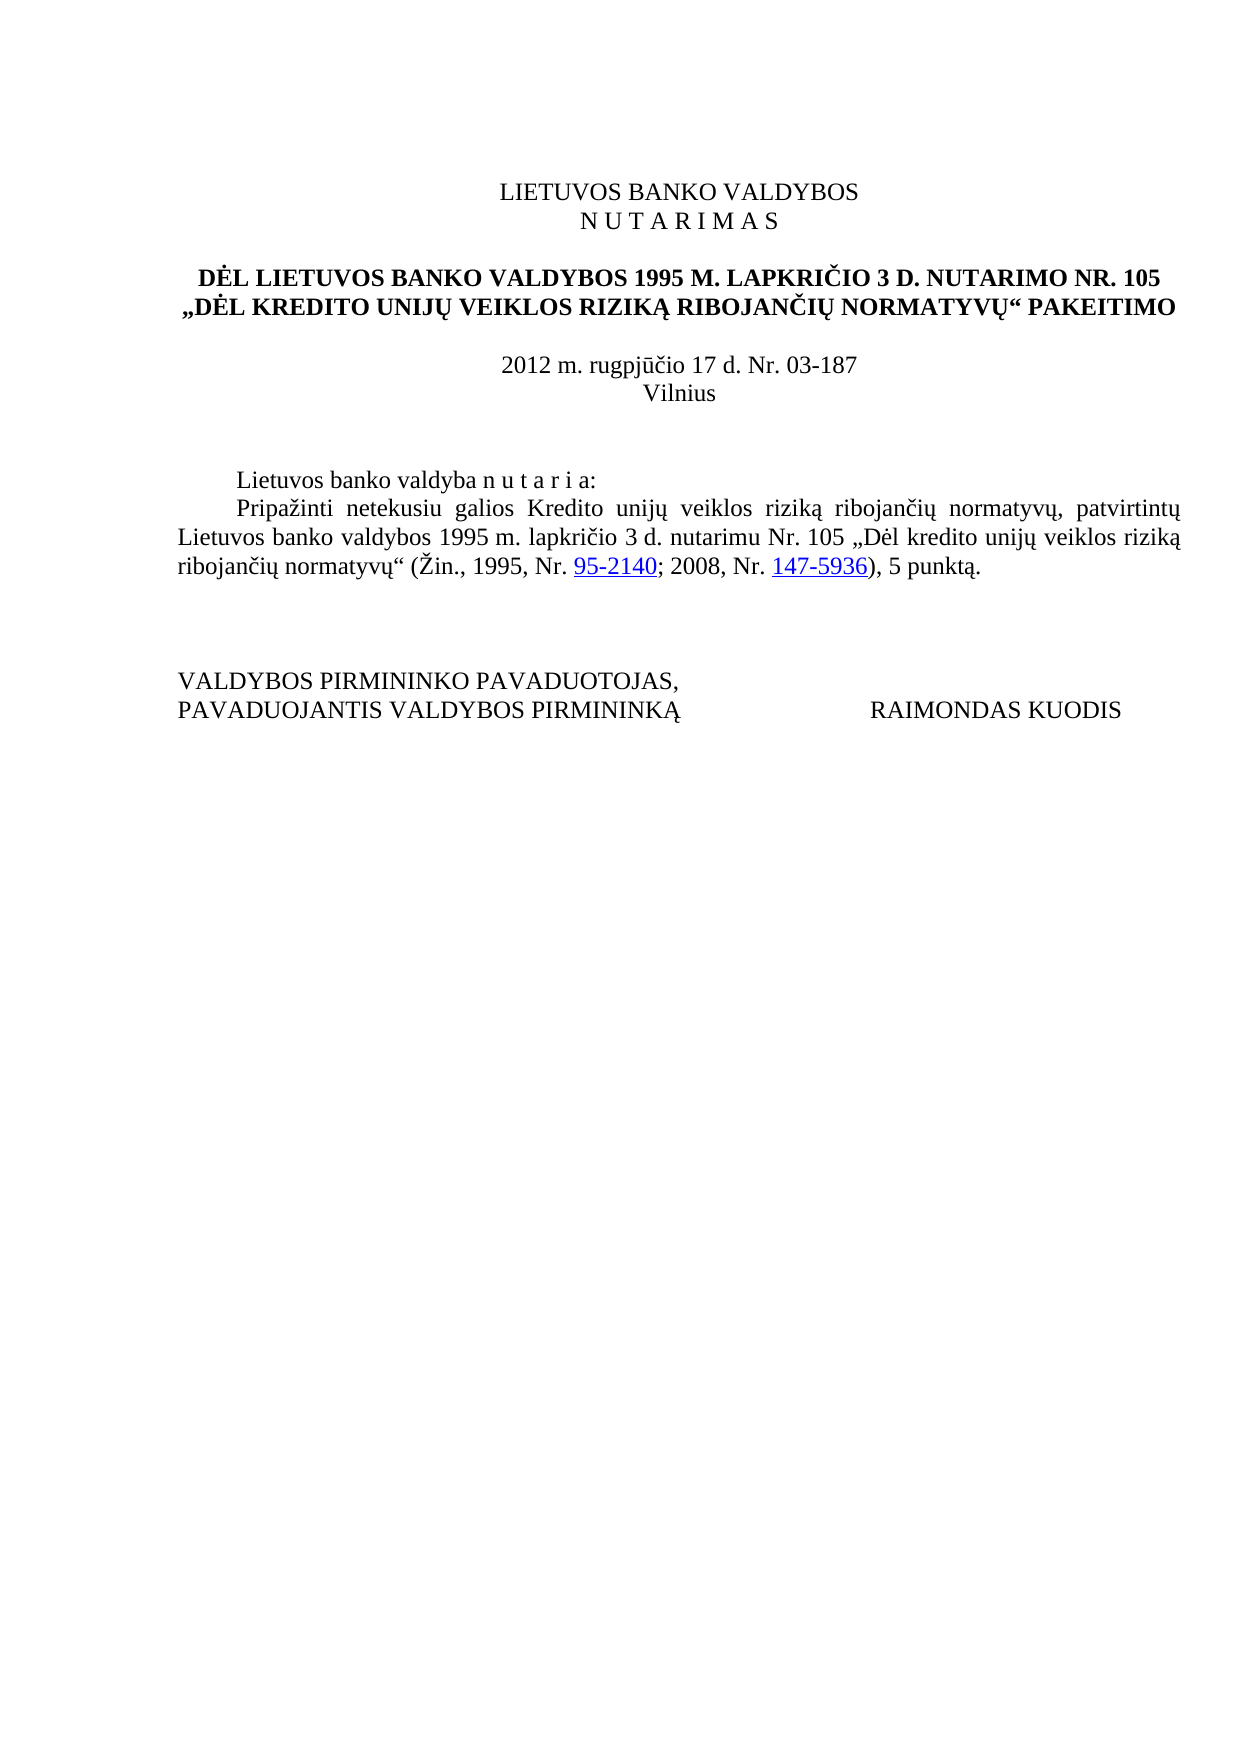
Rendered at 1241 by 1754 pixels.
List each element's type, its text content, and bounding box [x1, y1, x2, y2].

text LIETUVOS BANKO VALDYBOS [177, 177, 1181, 206]
text N U T A R I M A S [177, 206, 1181, 235]
text Lietuvos banko valdyba n u t a r i a: [177, 465, 1181, 493]
text Valdybos pirmininko pavaduotojas, [177, 666, 1181, 695]
text DĖL Lietuvos banko valdybos 1995 m. lapkričio 3 d. nutarimo Nr. 105 „Dėl kredito unijų veiklos riziką ribojančių normatyvų“ pakeitimo [177, 263, 1181, 321]
text pavaduojantis Valdybos pirmininką Raimondas Kuodis [177, 695, 1181, 723]
text Pripažinti netekusiu galios Kredito unijų veiklos riziką ribojančių normatyvų, patvirtintų Lietuvos banko valdybos 1995 m. lapkričio 3 d. nutarimu Nr. 105 „Dėl kredito unijų veiklos riziką ribojančių normatyvų“ (Žin., 1995, Nr. 95-2140; 2008, Nr. 147-5936), 5 punktą. [177, 493, 1181, 580]
text 2012 m. rugpjūčio 17 d. Nr. 03-187 [177, 350, 1181, 378]
text Vilnius [177, 378, 1181, 407]
